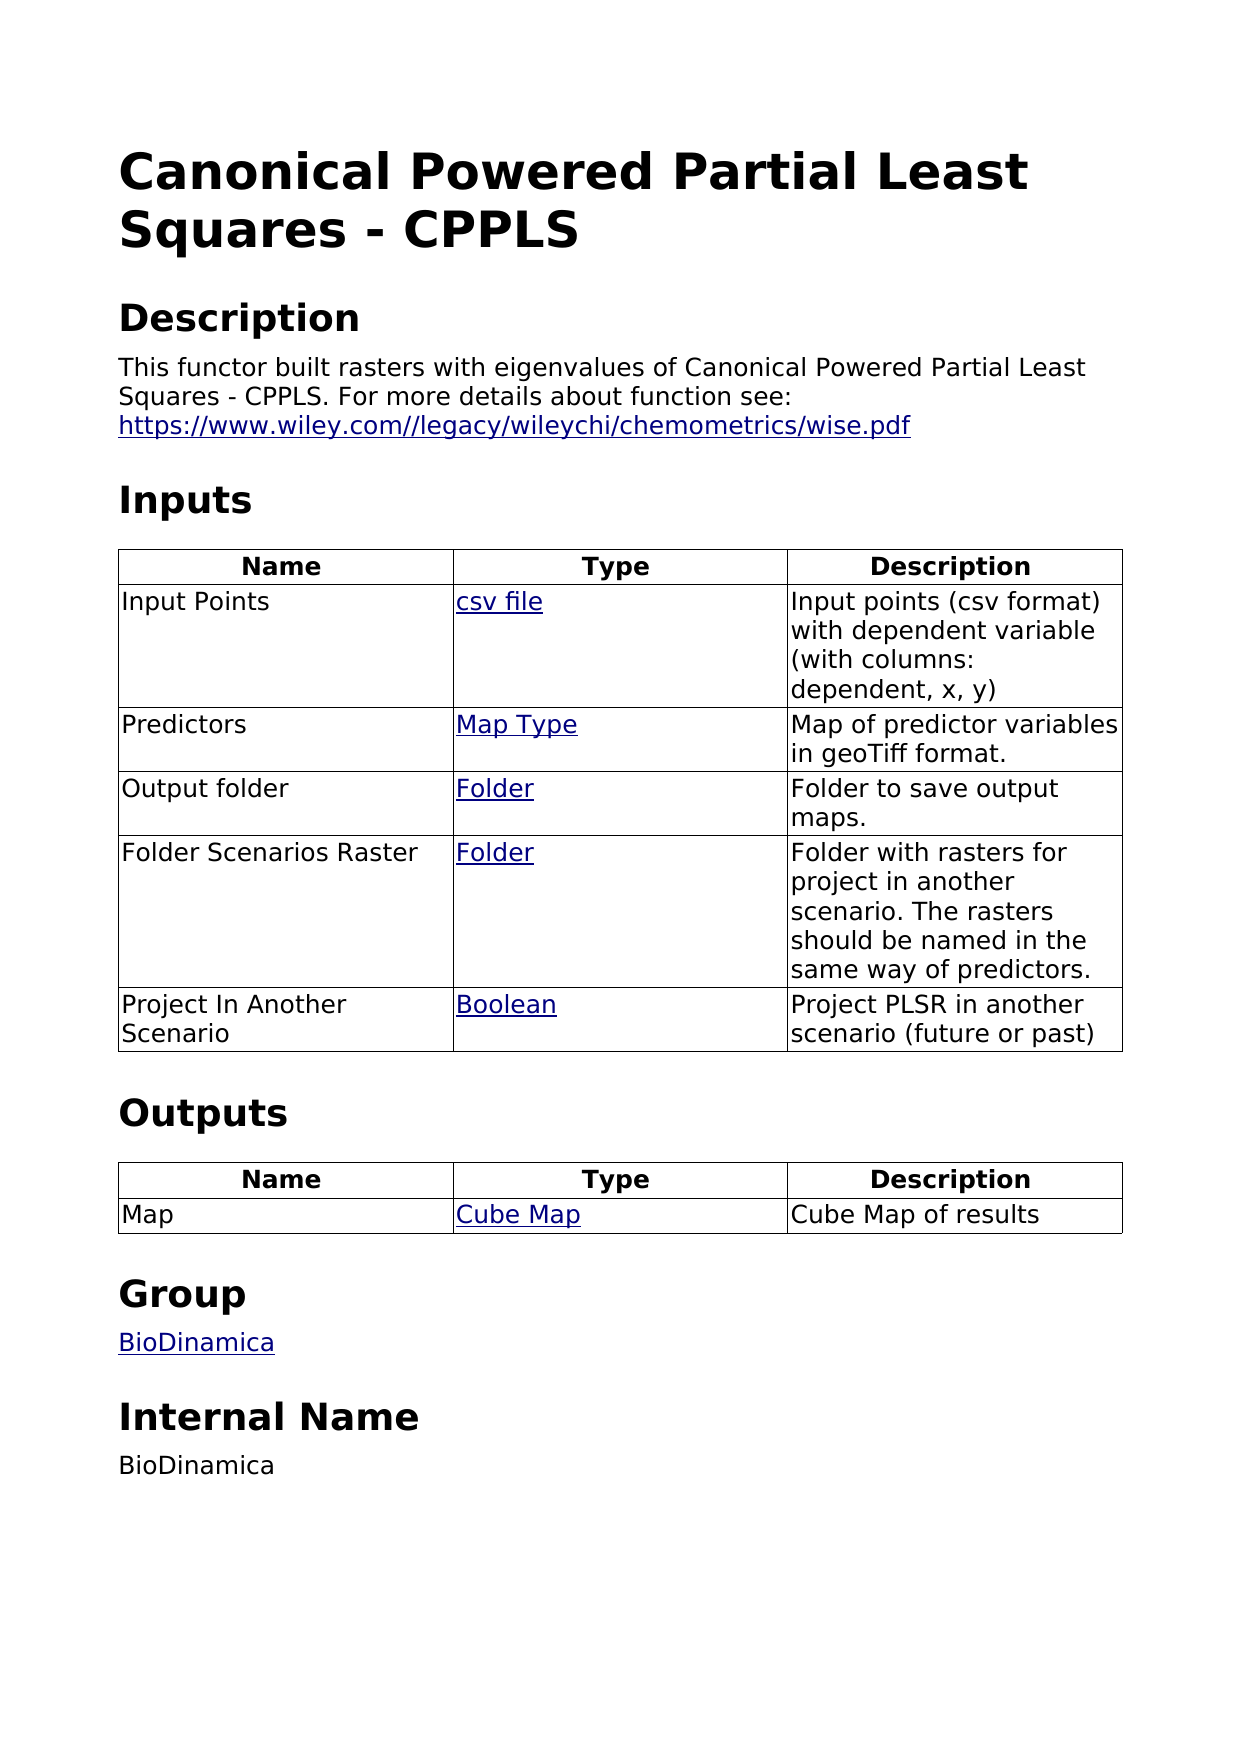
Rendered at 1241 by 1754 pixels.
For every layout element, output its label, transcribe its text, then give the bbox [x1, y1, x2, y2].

table_cell Input points (csv format) with dependent variable (with columns: dependent, x, y) [788, 585, 1122, 707]
table_header Description [788, 550, 1122, 584]
table_cell Folder to save output maps. [788, 772, 1122, 835]
table_cell Folder [454, 836, 787, 987]
table_cell Map of predictor variables in geoTiff format. [788, 708, 1122, 771]
subtitle Canonical Powered Partial Least Squares - CPPLS [118, 143, 1122, 259]
table_cell Folder [454, 772, 787, 835]
subtitle Description [118, 297, 1122, 341]
table_cell Folder Scenarios Raster [119, 836, 453, 987]
table_cell Project PLSR in another scenario (future or past) [788, 988, 1122, 1051]
table_cell Map Type [454, 708, 787, 771]
subtitle Inputs [118, 478, 1122, 522]
table_cell Folder with rasters for project in another scenario. The rasters should be named in the same way of predictors. [788, 836, 1122, 987]
text BioDinamica [118, 1451, 1122, 1481]
table_cell Output folder [119, 772, 453, 835]
subtitle Group [118, 1272, 1122, 1316]
table_cell Input Points [119, 585, 453, 707]
subtitle Outputs [118, 1091, 1122, 1135]
table_header Type [454, 1163, 787, 1197]
table_header Name [119, 1163, 453, 1197]
subtitle Internal Name [118, 1395, 1122, 1439]
table_header Description [788, 1163, 1122, 1197]
table_cell Map [119, 1199, 453, 1232]
table_cell Cube Map [454, 1199, 787, 1232]
table_header Name [119, 550, 453, 584]
table_cell Cube Map of results [788, 1199, 1122, 1232]
table_cell Boolean [454, 988, 787, 1051]
text BioDinamica [118, 1328, 1122, 1358]
table_header Type [454, 550, 787, 584]
table_cell Project In Another Scenario [119, 988, 453, 1051]
table_cell csv file [454, 585, 787, 707]
text This functor built rasters with eigenvalues of Canonical Powered Partial Least Squares - CPPLS. For more details about function see: https://www.wiley.com//legacy/wileychi/chemometrics/wise.pdf [118, 353, 1122, 441]
table_cell Predictors [119, 708, 453, 771]
